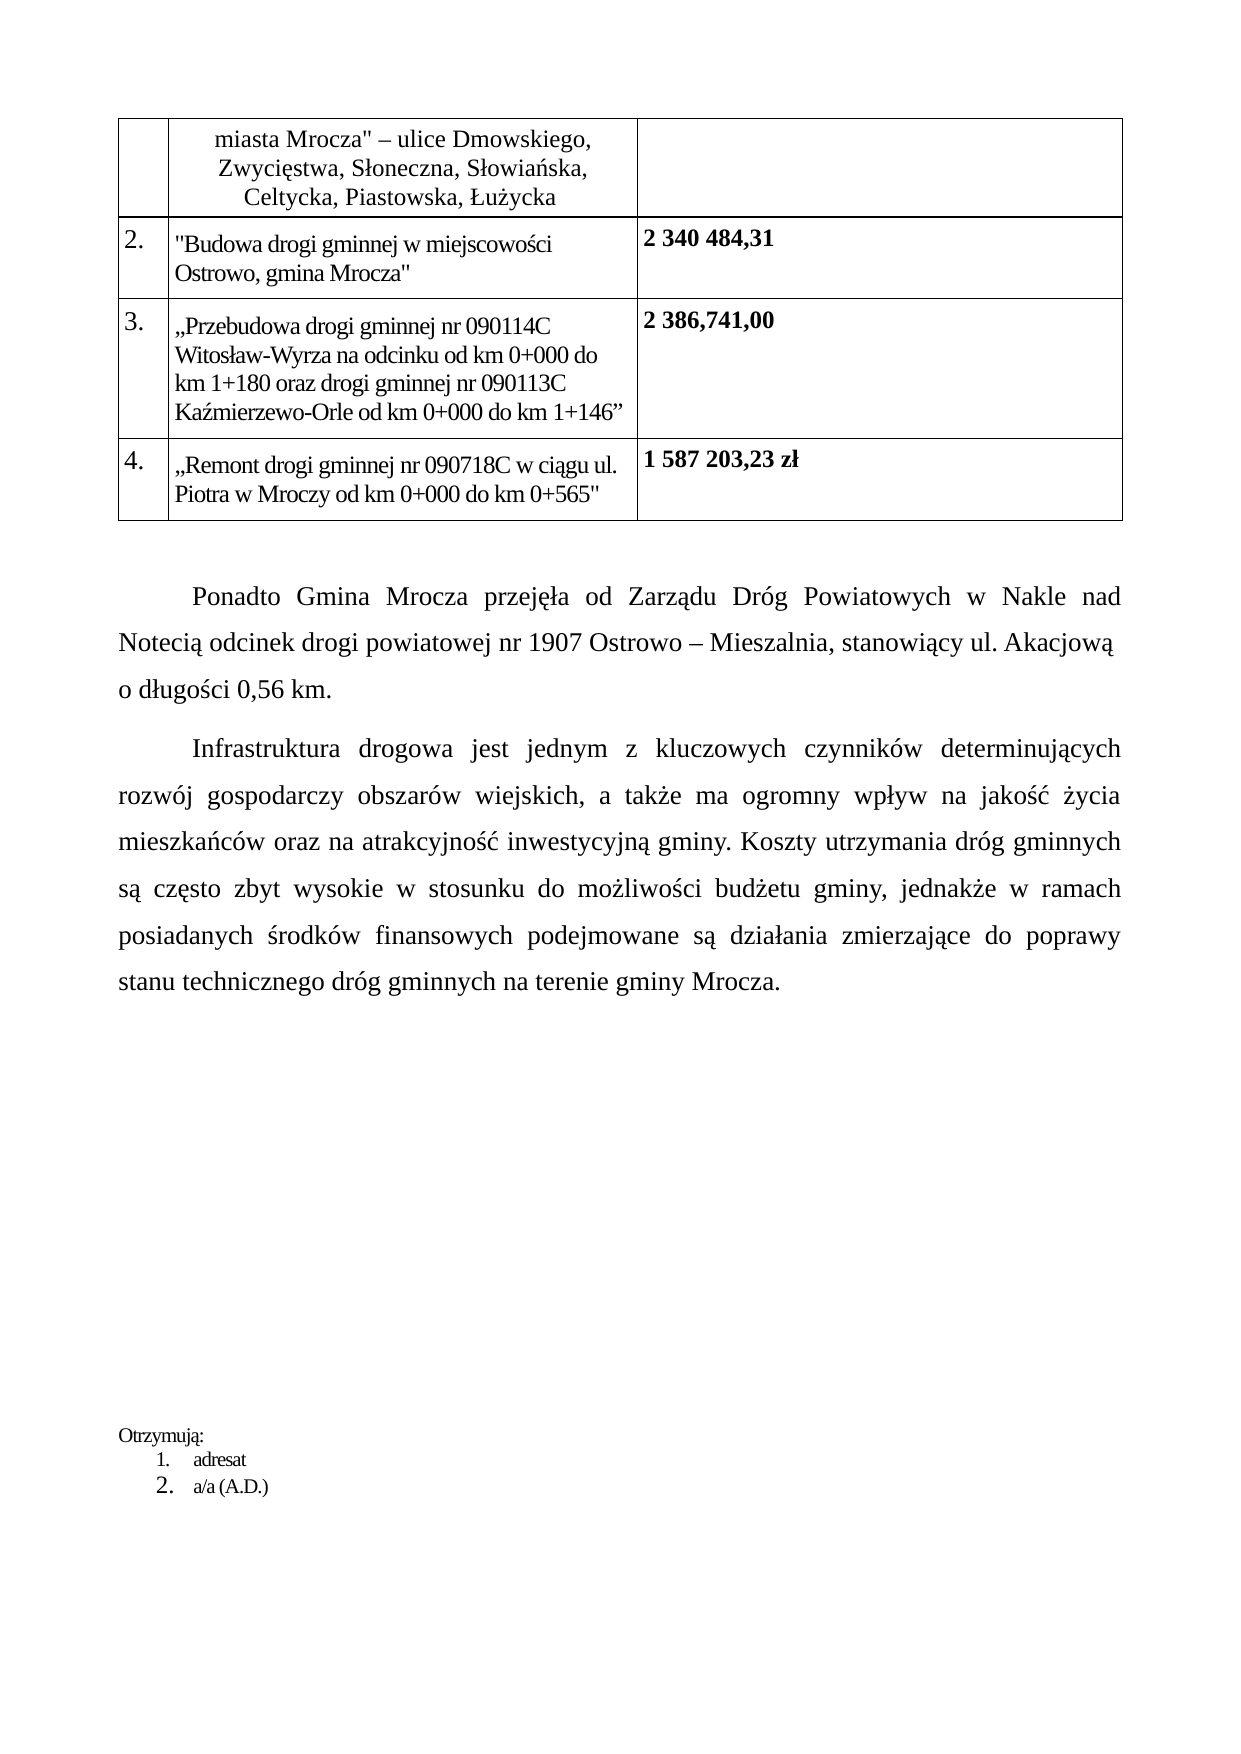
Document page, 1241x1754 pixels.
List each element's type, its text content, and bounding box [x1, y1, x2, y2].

table_cell 4. [119, 439, 168, 519]
table_cell [638, 119, 1122, 216]
text Ponadto Gmina Mrocza przejęła od Zarządu Dróg Powiatowych w Nakle nad Notecią odcinek drogi powiatowej nr 1907 Ostrowo – Mieszalnia, stanowiący ul. Akacjową o długości 0,56 km. [118, 580, 1122, 704]
text Infrastruktura drogowa jest jednym z kluczowych czynników determinujących rozwój gospodarczy obszarów wiejskich, a także ma ogromny wpływ na jakość życia mieszkańców oraz na atrakcyjność inwestycyjną gminy. Koszty utrzymania dróg gminnych są często zbyt wysokie w stosunku do możliwości budżetu gminy, jednakże w ramach posiadanych środków finansowych podejmowane są działania zmierzające do poprawy stanu technicznego dróg gminnych na terenie gminy Mrocza. [118, 732, 1122, 997]
table_cell "Budowa drogi gminnej w miejscowości Ostrowo, gmina Mrocza" [169, 218, 637, 298]
table_cell 2 386,741,00 [638, 299, 1122, 438]
table_cell 2 340 484,31 [638, 218, 1122, 298]
list adresat [156, 1447, 1122, 1471]
table_cell „Remont drogi gminnej nr 090718C w ciągu ul. Piotra w Mroczy od km 0+000 do km 0+565" [169, 439, 637, 519]
table_cell 1 587 203,23 zł [638, 439, 1122, 519]
text Otrzymują: [118, 1422, 1122, 1447]
table_cell 2. [119, 218, 168, 298]
table_cell „Przebudowa drogi gminnej nr 090114C Witosław-Wyrza na odcinku od km 0+000 do km 1+180 oraz drogi gminnej nr 090113C Kaźmierzewo-Orle od km 0+000 do km 1+146” [169, 299, 637, 438]
table_cell miasta Mrocza" – ulice Dmowskiego, Zwycięstwa, Słoneczna, Słowiańska, Celtycka, Piastowska, Łużycka [169, 119, 637, 216]
table_cell [119, 119, 168, 216]
table_cell 3. [119, 299, 168, 438]
list a/a (A.D.) [156, 1471, 1122, 1499]
